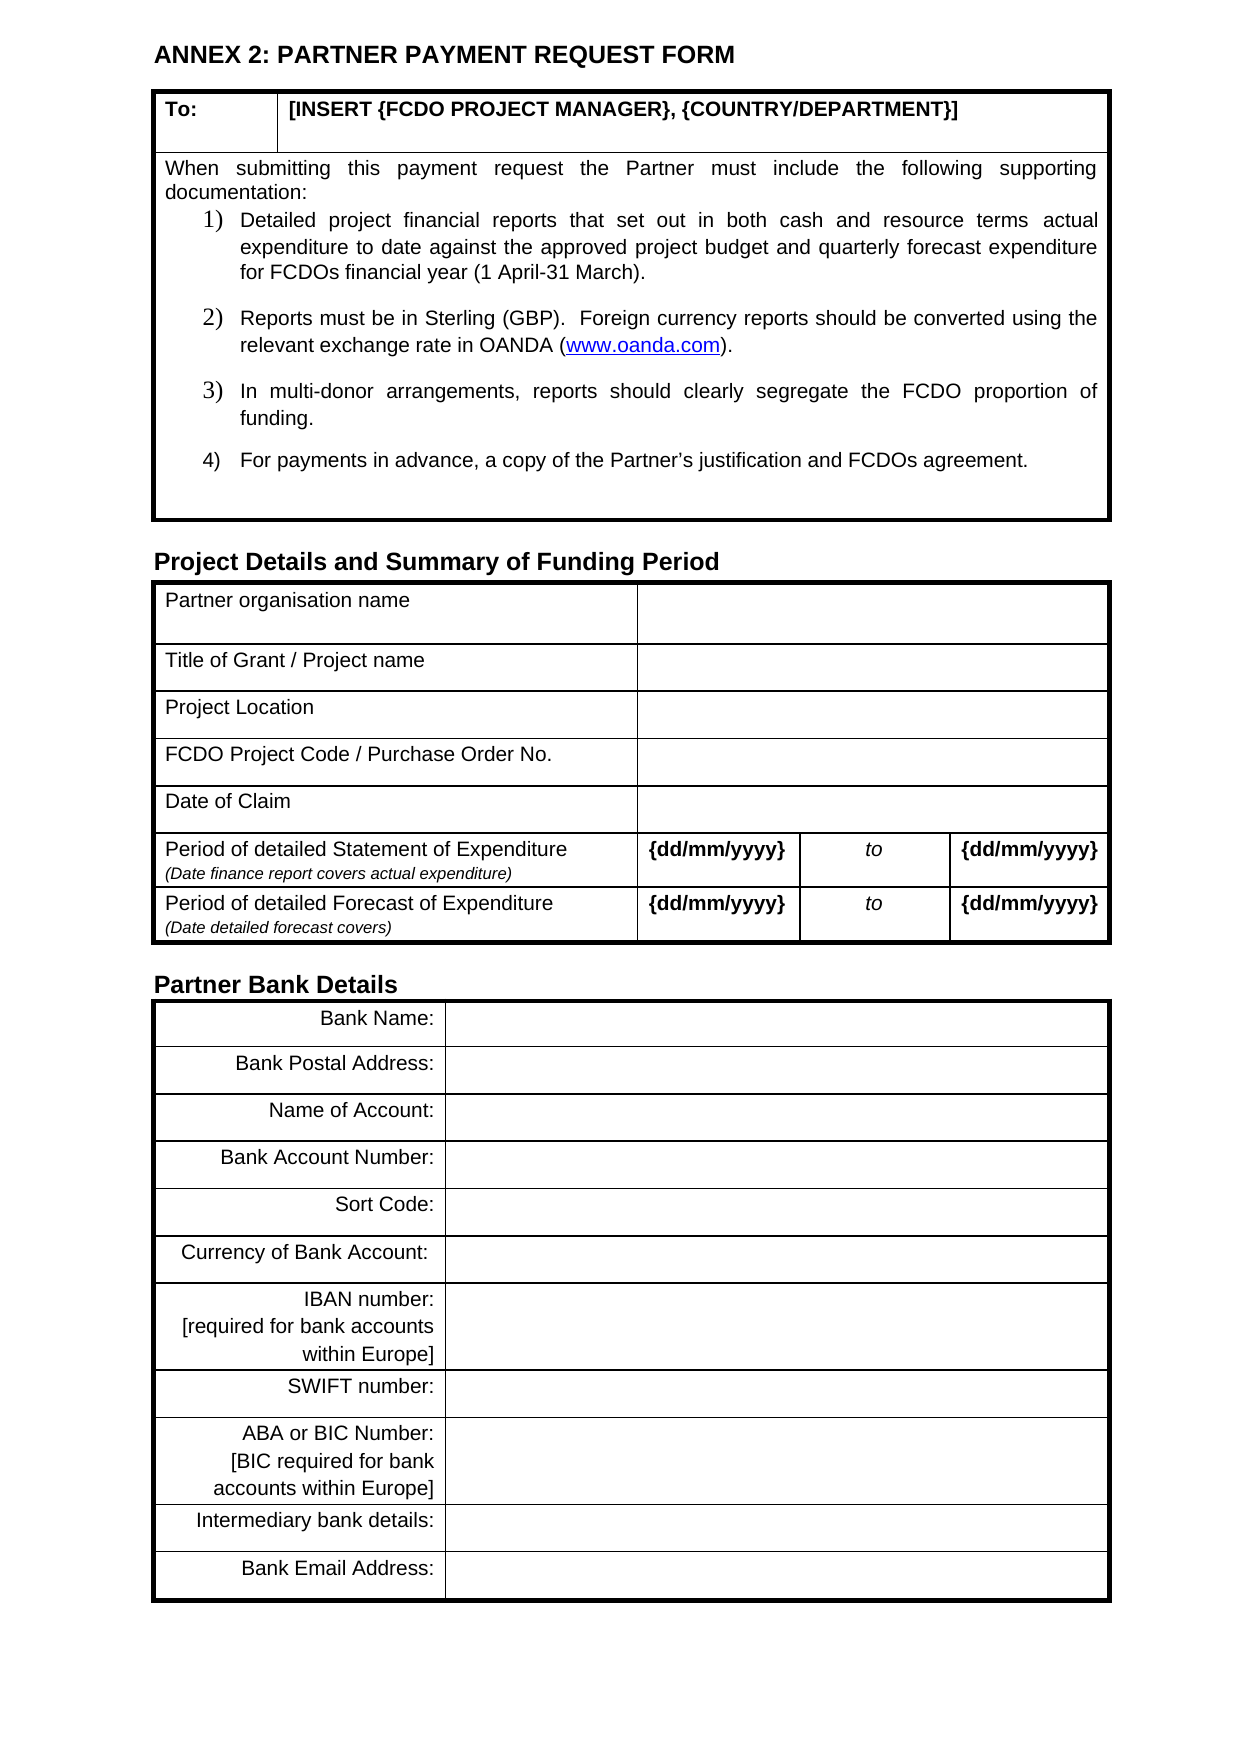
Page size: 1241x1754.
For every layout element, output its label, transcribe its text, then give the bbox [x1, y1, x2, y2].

table_cell Period of detailed Statement of Expenditure (Date finance report covers actual expenditure) [156, 834, 637, 886]
table_cell [446, 1505, 1107, 1551]
table_cell {dd/mm/yyyy} [638, 834, 799, 886]
table_cell Currency of Bank Account: [156, 1237, 445, 1282]
table_cell ABA or BIC Number: [BIC required for bank accounts within Europe] [156, 1418, 445, 1503]
table_cell Title of Grant / Project name [156, 645, 637, 690]
table_cell [446, 1418, 1107, 1503]
table_cell {dd/mm/yyyy} [951, 888, 1107, 940]
table_header [446, 1003, 1107, 1046]
table_header Bank Name: [156, 1003, 445, 1046]
table_cell [638, 739, 1107, 785]
text Project Details and Summary of Funding Period [153, 547, 1087, 576]
table_cell Bank Account Number: [156, 1142, 445, 1188]
table_cell [446, 1371, 1107, 1417]
table_cell [446, 1237, 1107, 1282]
table_cell When submitting this payment request the Partner must include the following supporting documentation: Detailed project financial reports that set out in both cash and resource terms actual expenditure to date against the approved project budget and quarterly forecast expenditure for FCDOs financial year (1 April-31 March). Reports must be in Sterling (GBP). Foreign currency reports should be converted using the relevant exchange rate in OANDA (www.oanda.com). In multi-donor arrangements, reports should clearly segregate the FCDO proportion of funding. For payments in advance, a copy of the Partner’s justification and FCDOs agreement. [156, 153, 1107, 518]
table_cell Bank Postal Address: [156, 1047, 445, 1093]
table_cell [446, 1095, 1107, 1140]
table_cell Sort Code: [156, 1189, 445, 1235]
table_cell {dd/mm/yyyy} [638, 888, 799, 940]
table_cell Bank Email Address: [156, 1552, 445, 1598]
table_cell SWIFT number: [156, 1371, 445, 1417]
table_cell FCDO Project Code / Purchase Order No. [156, 739, 637, 785]
table_header [INSERT {FCDO PROJECT MANAGER}, {COUNTRY/DEPARTMENT}] [278, 94, 1107, 152]
table_cell to [801, 834, 949, 886]
table_cell [446, 1552, 1107, 1598]
subtitle ANNEX 2: PARTNER PAYMENT REQUEST FORM [153, 40, 1087, 68]
table_header [638, 585, 1107, 643]
table_cell Date of Claim [156, 787, 637, 832]
table_cell [446, 1142, 1107, 1188]
table_cell IBAN number: [required for bank accounts within Europe] [156, 1284, 445, 1369]
table_cell Intermediary bank details: [156, 1505, 445, 1551]
table_cell [446, 1189, 1107, 1235]
table_cell Period of detailed Forecast of Expenditure (Date detailed forecast covers) [156, 888, 637, 940]
table_header Partner organisation name [156, 585, 637, 643]
table_cell [446, 1284, 1107, 1369]
table_cell Name of Account: [156, 1095, 445, 1140]
table_cell to [801, 888, 949, 940]
table_cell [638, 645, 1107, 690]
table_cell [446, 1047, 1107, 1093]
table_cell [638, 787, 1107, 832]
table_cell Project Location [156, 692, 637, 738]
table_header To: [156, 94, 277, 152]
table_cell {dd/mm/yyyy} [951, 834, 1107, 886]
table_cell [638, 692, 1107, 738]
text Partner Bank Details [153, 970, 1087, 998]
